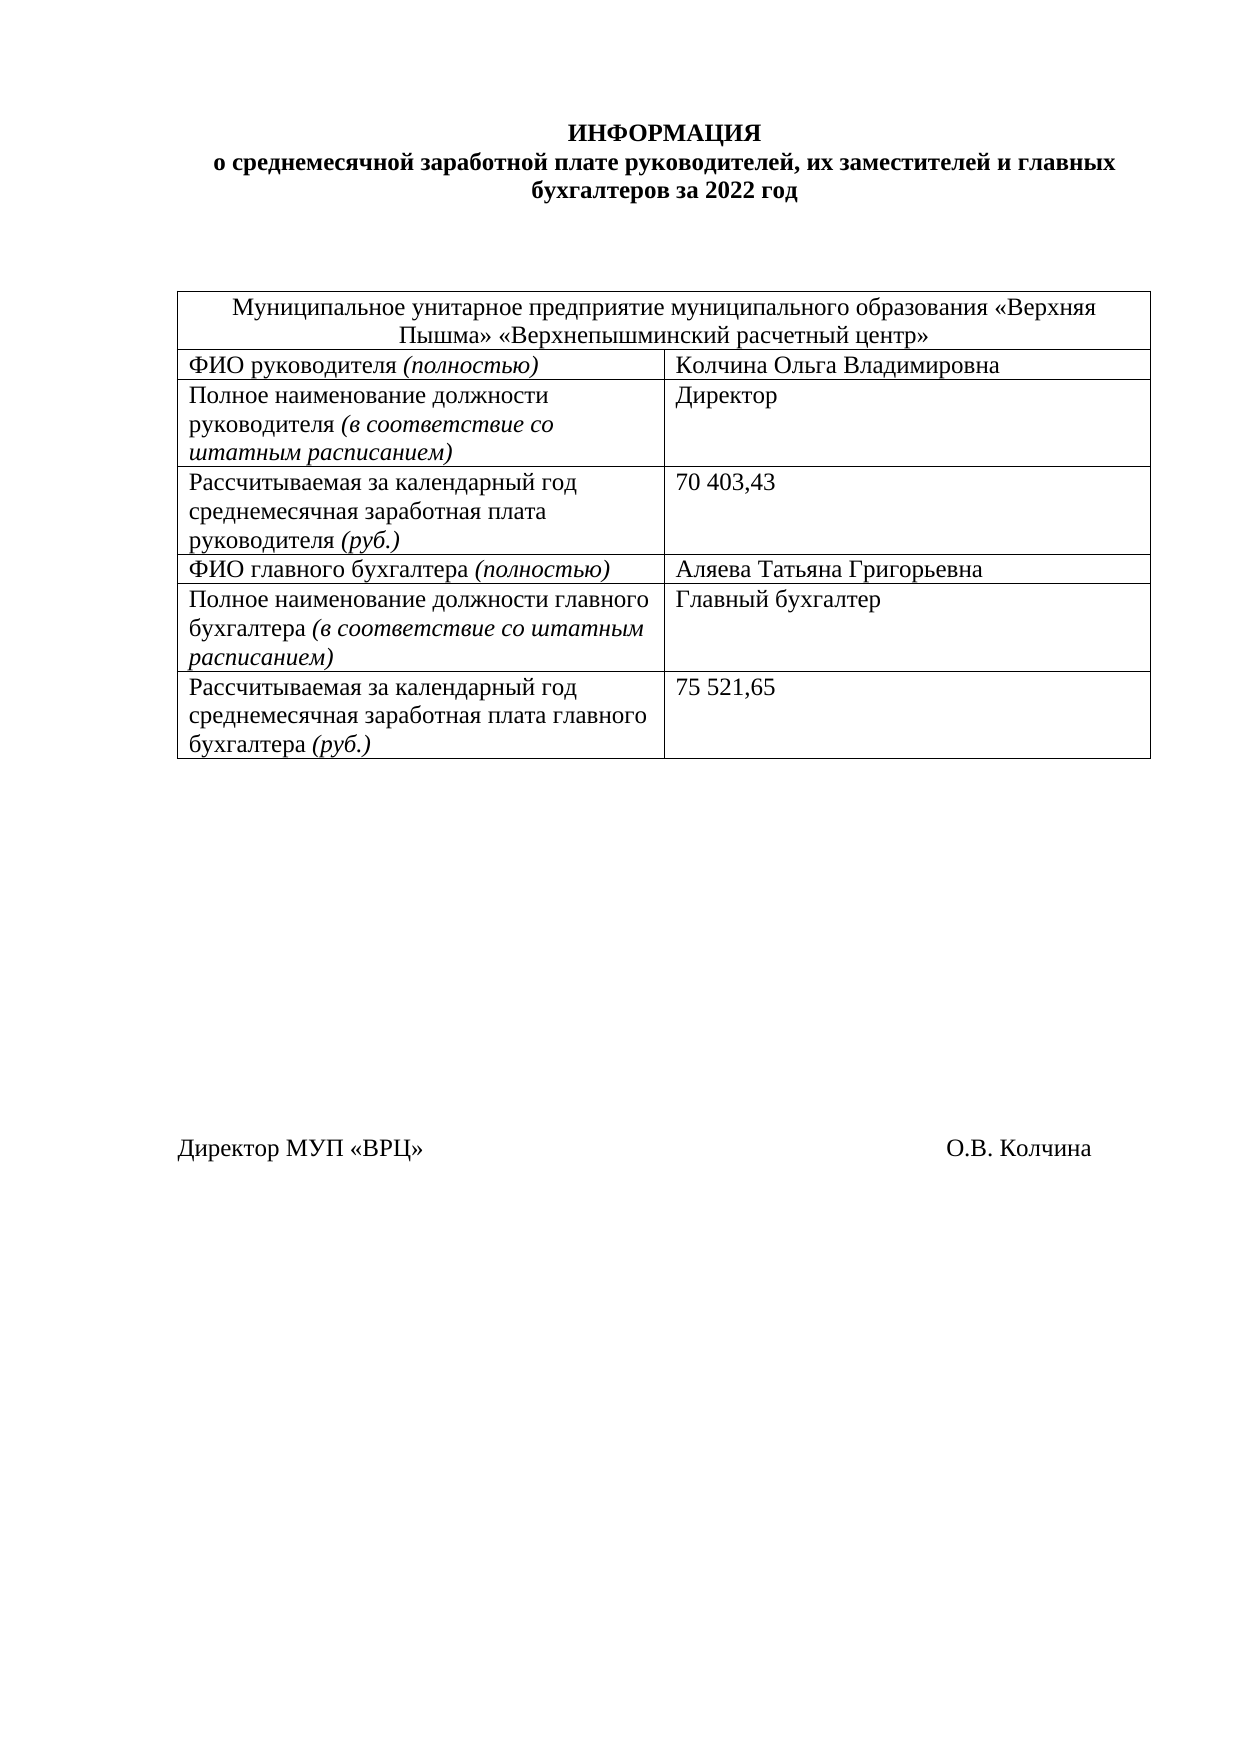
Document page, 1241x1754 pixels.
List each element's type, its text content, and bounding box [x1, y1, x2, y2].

table_cell ФИО главного бухгалтера (полностью) [178, 555, 664, 583]
table_header Муниципальное унитарное предприятие муниципального образования «Верхняя Пышма» «Верхнепышминский расчетный центр» [178, 292, 1150, 349]
table_cell Аляева Татьяна Григорьевна [665, 555, 1150, 583]
table_cell 70 403,43 [665, 467, 1150, 553]
table_cell Полное наименование должности главного бухгалтера (в соответствие со штатным расписанием) [178, 584, 664, 671]
table_cell ФИО руководителя (полностью) [178, 350, 664, 379]
table_cell Колчина Ольга Владимировна [665, 350, 1150, 379]
table_cell Рассчитываемая за календарный год среднемесячная заработная плата главного бухгалтера (руб.) [178, 672, 664, 758]
table_cell 75 521,65 [665, 672, 1150, 758]
text ИНФОРМАЦИЯ [177, 118, 1152, 147]
text Директор МУП «ВРЦ» О.В. Колчина [177, 1133, 1152, 1161]
table_cell Директор [665, 380, 1150, 466]
text о среднемесячной заработной плате руководителей, их заместителей и главных бухгалтеров за 2022 год [177, 147, 1152, 204]
table_cell Рассчитываемая за календарный год среднемесячная заработная плата руководителя (руб.) [178, 467, 664, 553]
table_cell Главный бухгалтер [665, 584, 1150, 671]
table_cell Полное наименование должности руководителя (в соответствие со штатным расписанием) [178, 380, 664, 466]
